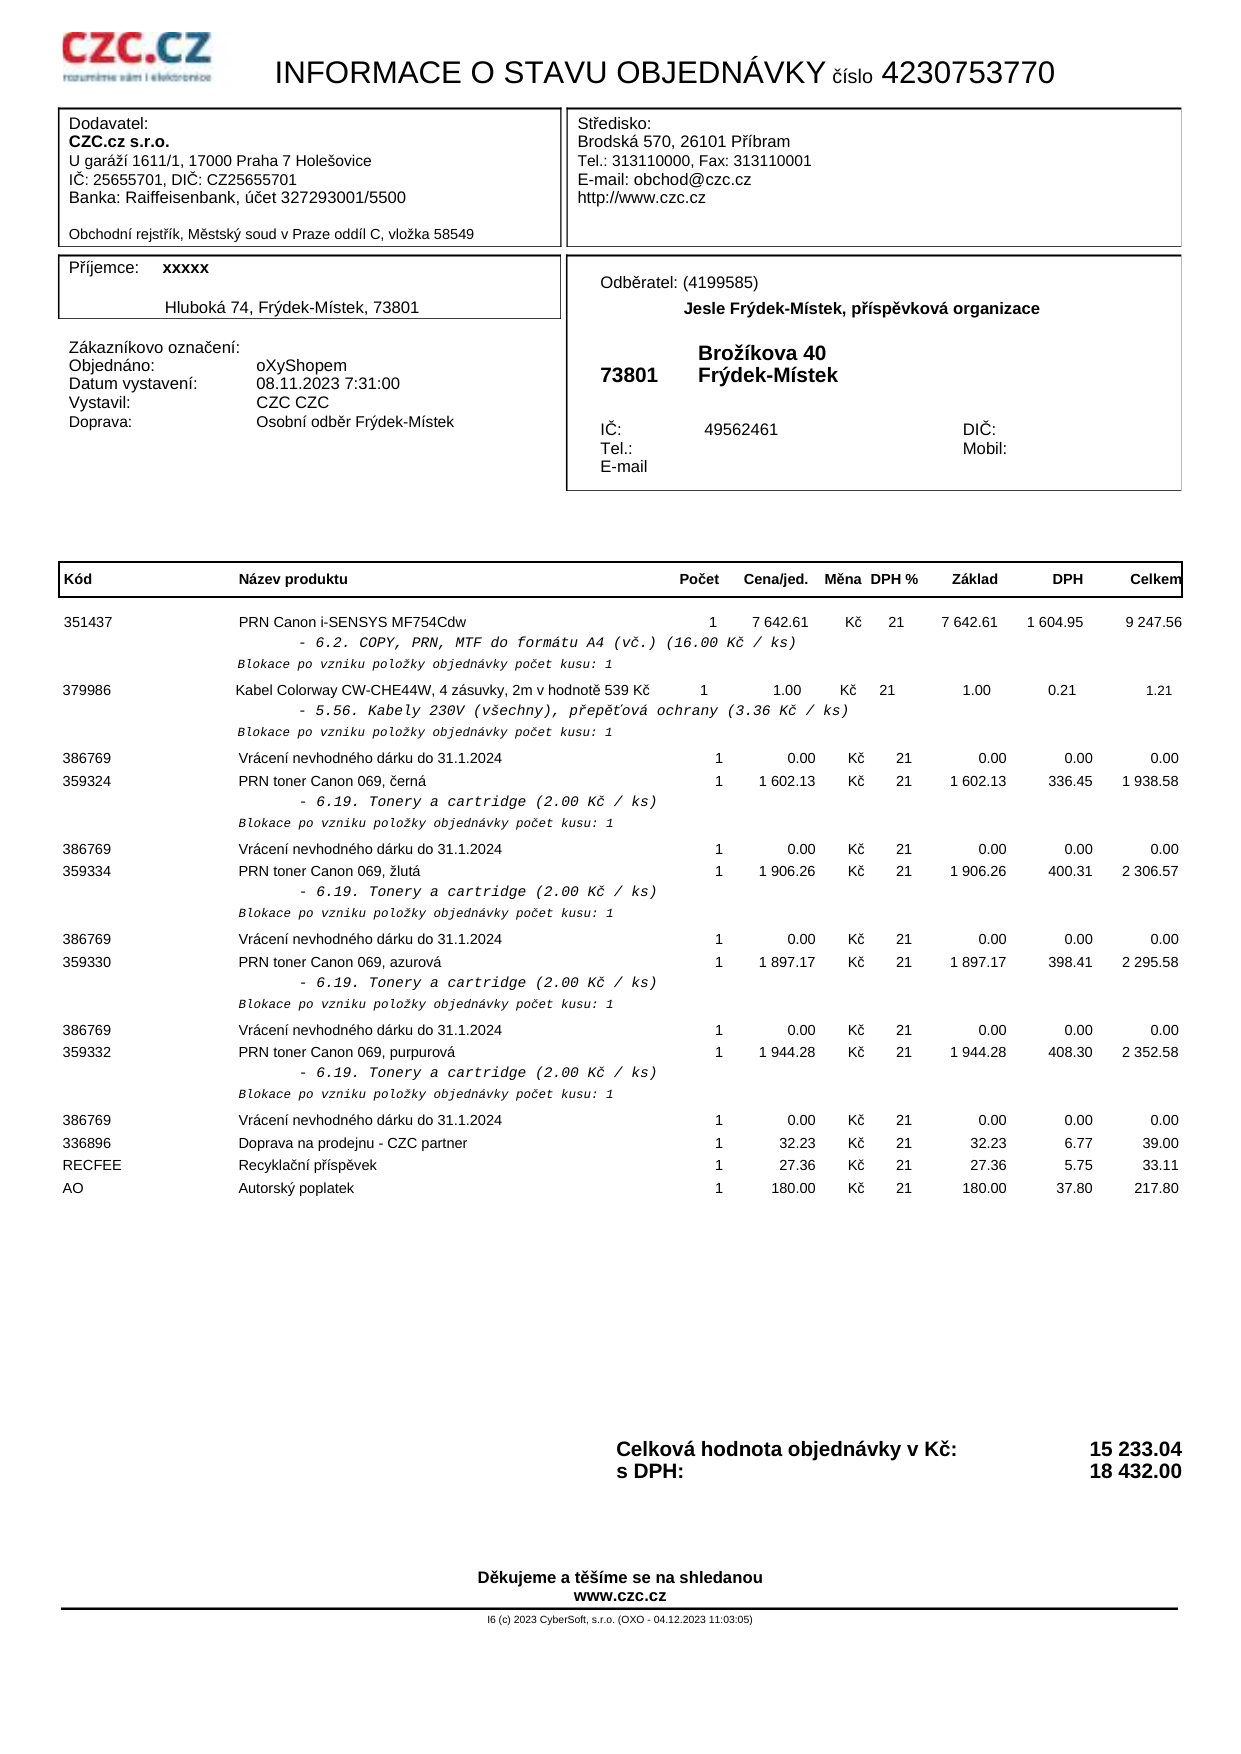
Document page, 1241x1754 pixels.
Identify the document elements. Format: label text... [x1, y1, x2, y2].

table_cell 1 897.17 [924, 948, 1020, 970]
table_cell Blokace po vzniku položky objednávky počet kusu: 1 [180, 811, 684, 831]
table_header 1 [684, 750, 734, 767]
table_cell 1 [684, 857, 734, 880]
table_header 386769 [63, 750, 180, 767]
text CZC.cz s.r.o. [69, 133, 502, 152]
text Příjemce: xxxxx [69, 258, 525, 277]
table_cell 1 602.13 [735, 767, 829, 789]
table_cell Blokace po vzniku položky objednávky počet kusu: 1 [180, 1082, 684, 1103]
table_cell [684, 880, 734, 901]
table_cell 21 [877, 831, 923, 857]
table_cell 1 938.58 [1106, 767, 1178, 789]
table_cell [684, 992, 734, 1012]
table_cell 0.00 [1106, 1012, 1178, 1038]
table_cell 21 [862, 598, 926, 631]
table_cell 0.00 [1020, 1012, 1106, 1038]
table_cell [877, 992, 923, 1012]
table_cell [1106, 992, 1178, 1012]
table_cell [924, 901, 1020, 922]
table_cell [1051, 364, 1182, 387]
table_cell [63, 789, 180, 811]
table_cell 0.00 [924, 1103, 1020, 1129]
table_cell 1 [684, 831, 734, 857]
table_cell 18 432.00 [1027, 1460, 1182, 1483]
text www.czc.cz [58, 1587, 1182, 1605]
table_cell [1020, 1082, 1106, 1103]
table_cell [829, 880, 877, 901]
table_cell [735, 901, 829, 922]
table_cell 5.75 [1020, 1151, 1106, 1174]
table_cell [924, 789, 1020, 811]
table_cell 21 [877, 922, 923, 948]
table_header Název produktu [175, 563, 568, 587]
table_cell [735, 992, 829, 1012]
text Brodská 570, 26101 Příbram [577, 133, 1182, 152]
table_cell 1 [568, 598, 724, 631]
table_cell [1106, 970, 1178, 992]
table_cell Vrácení nevhodného dárku do 31.1.2024 [180, 831, 684, 857]
table_cell Kč [829, 767, 877, 789]
table_cell [568, 588, 724, 596]
table_cell 1 604.95 [1005, 598, 1097, 631]
table_cell 0.00 [735, 1103, 829, 1129]
table_cell 7 642.61 [926, 598, 1005, 631]
table_cell [63, 992, 180, 1012]
table_cell 6.77 [1020, 1129, 1106, 1151]
table_cell [877, 880, 923, 901]
table_cell Kč [829, 831, 877, 857]
text Doprava: Osobní odběr Frýdek-Místek [69, 412, 525, 430]
table_cell [1097, 588, 1181, 596]
table_header Měna [812, 563, 862, 587]
table_cell [63, 811, 180, 831]
table_cell 1 [684, 767, 734, 789]
table_cell AO [63, 1174, 180, 1196]
table_cell 0.00 [924, 922, 1020, 948]
table_cell [1020, 901, 1106, 922]
text U garáží 1611/1, 17000 Praha 7 Holešovice IČ: 25655701, DIČ: CZ25655701 [69, 152, 392, 189]
table_cell 0.00 [1020, 1103, 1106, 1129]
text Děkujeme a těšíme se na shledanou [58, 1568, 1182, 1587]
table_cell - 6.19. Tonery a cartridge (2.00 Kč / ks) [180, 970, 684, 992]
table_cell 32.23 [735, 1129, 829, 1151]
table_cell Kč [829, 948, 877, 970]
table_cell [684, 789, 734, 811]
text Středisko: [577, 114, 1182, 133]
table_cell 0.00 [924, 831, 1020, 857]
table_cell [1051, 439, 1182, 458]
table_header [1051, 340, 1182, 364]
table_cell 0.00 [735, 922, 829, 948]
text Odběratel: (4199585) [600, 272, 1182, 292]
table_cell 1 [684, 1129, 734, 1151]
table_cell [829, 992, 877, 1012]
text - 6.2. COPY, PRN, MTF do formátu A4 (vč.) (16.00 Kč / ks) [298, 635, 1182, 652]
table_cell 1 [684, 1103, 734, 1129]
table_cell [812, 588, 862, 596]
table_cell [924, 992, 1020, 1012]
table_cell [175, 588, 568, 596]
table_cell [63, 1061, 180, 1082]
table_cell 1 897.17 [735, 948, 829, 970]
table_cell [724, 588, 812, 596]
table_cell 21 [877, 1012, 923, 1038]
text Datum vystavení: 08.11.2023 7:31:00 [69, 375, 525, 393]
table_cell [1020, 880, 1106, 901]
table_cell s DPH: [616, 1460, 1027, 1483]
text 379986 Kabel Colorway CW-CHE44W, 4 zásuvky, 2m v hodnotě 539 Kč 1 1.00 Kč 21 1.00 0.21 1.21 [62, 682, 1182, 699]
table_header [921, 340, 1051, 364]
table_header Kód [60, 563, 175, 587]
table_cell 0.00 [1106, 922, 1178, 948]
table_cell 180.00 [924, 1174, 1020, 1196]
table_cell Frýdek-Místek [685, 364, 921, 387]
table_cell 73801 [600, 364, 685, 387]
text Dodavatel: [69, 114, 502, 133]
table_cell Doprava na prodejnu - CZC partner [180, 1129, 684, 1151]
table_cell [829, 789, 877, 811]
table_cell 386769 [63, 1103, 180, 1129]
text E-mail: obchod@czc.cz [577, 170, 1182, 189]
table_cell [684, 970, 734, 992]
table_cell [877, 789, 923, 811]
table_cell 21 [877, 857, 923, 880]
table_cell PRN toner Canon 069, purpurová [180, 1038, 684, 1061]
table_header Vrácení nevhodného dárku do 31.1.2024 [180, 750, 684, 767]
table_cell 21 [877, 1151, 923, 1174]
table_cell [1005, 588, 1097, 596]
table_cell [735, 1061, 829, 1082]
table_cell [877, 970, 923, 992]
table_cell 359334 [63, 857, 180, 880]
table_cell [735, 880, 829, 901]
text Objednáno: oXyShopem [69, 357, 525, 375]
table_cell [829, 901, 877, 922]
table_cell [877, 901, 923, 922]
table_cell 0.00 [1106, 1103, 1178, 1129]
table_header 0.00 [1020, 750, 1106, 767]
table_header 0.00 [735, 750, 829, 767]
table_cell [924, 880, 1020, 901]
table_cell 1 [684, 1151, 734, 1174]
table_cell [1020, 970, 1106, 992]
table_cell [1106, 1082, 1178, 1103]
table_cell 21 [877, 767, 923, 789]
table_cell Kč [829, 1012, 877, 1038]
table_cell - 6.19. Tonery a cartridge (2.00 Kč / ks) [180, 789, 684, 811]
table_cell [63, 901, 180, 922]
table_cell 336.45 [1020, 767, 1106, 789]
table_cell PRN toner Canon 069, azurová [180, 948, 684, 970]
table_header DPH % [862, 563, 926, 587]
table_cell Kč [829, 857, 877, 880]
table_cell [735, 811, 829, 831]
table_cell [684, 1082, 734, 1103]
table_cell Autorský poplatek [180, 1174, 684, 1196]
table_cell [63, 970, 180, 992]
table_cell 37.80 [1020, 1174, 1106, 1196]
table_cell Kč [829, 922, 877, 948]
table_cell Kč [829, 1103, 877, 1129]
table_cell 386769 [63, 831, 180, 857]
table_cell [877, 811, 923, 831]
table_cell [924, 811, 1020, 831]
table_cell [684, 811, 734, 831]
table_cell [684, 1061, 734, 1082]
table_cell Blokace po vzniku položky objednávky počet kusu: 1 [180, 901, 684, 922]
table_cell 0.00 [735, 1012, 829, 1038]
table_cell Kč [829, 1151, 877, 1174]
table_cell [1020, 992, 1106, 1012]
table_cell 1 [684, 948, 734, 970]
table_cell DIČ: [921, 388, 1051, 439]
table_cell 0.00 [1020, 831, 1106, 857]
table_cell 1 944.28 [924, 1038, 1020, 1061]
table_cell 9 247.56 [1097, 598, 1182, 631]
table_cell [63, 880, 180, 901]
table_cell [877, 1061, 923, 1082]
table_header Celkem [1097, 563, 1181, 587]
table_cell RECFEE [63, 1151, 180, 1174]
table_cell [921, 364, 1051, 387]
table_header Celková hodnota objednávky v Kč: [616, 1436, 1027, 1460]
table_cell 21 [877, 1174, 923, 1196]
table_cell Vrácení nevhodného dárku do 31.1.2024 [180, 1012, 684, 1038]
table_cell 386769 [63, 1012, 180, 1038]
table_cell [735, 970, 829, 992]
table_header 0.00 [1106, 750, 1178, 767]
table_cell 27.36 [735, 1151, 829, 1174]
table_cell PRN toner Canon 069, černá [180, 767, 684, 789]
table_header [600, 340, 685, 364]
table_cell [63, 1082, 180, 1103]
table_cell [921, 458, 1051, 476]
text Blokace po vzniku položky objednávky počet kusu: 1 [237, 658, 1182, 672]
table_cell [924, 1082, 1020, 1103]
table_cell Tel.: [600, 439, 685, 458]
table_cell Kč [829, 1038, 877, 1061]
table_cell [829, 1061, 877, 1082]
table_cell Vrácení nevhodného dárku do 31.1.2024 [180, 1103, 684, 1129]
table_header Počet [568, 563, 724, 587]
picture [57, 254, 561, 319]
table_cell 1 [684, 1174, 734, 1196]
table_header Cena/jed. [724, 563, 812, 587]
table_cell 32.23 [924, 1129, 1020, 1151]
table_cell 1 944.28 [735, 1038, 829, 1061]
table_cell 398.41 [1020, 948, 1106, 970]
table_cell 21 [877, 948, 923, 970]
table_cell [924, 970, 1020, 992]
table_cell [1020, 789, 1106, 811]
text Tel.: 313110000, Fax: 313110001 [577, 152, 1182, 170]
table_header Brožíkova 40 [685, 340, 921, 364]
table_cell 0.00 [1020, 922, 1106, 948]
table_cell 400.31 [1020, 857, 1106, 880]
table_cell - 6.19. Tonery a cartridge (2.00 Kč / ks) [180, 880, 684, 901]
text Hluboká 74, Frýdek-Místek, 73801 [164, 298, 525, 317]
table_cell Kč [829, 1174, 877, 1196]
table_cell Kč [829, 1129, 877, 1151]
table_cell Mobil: [921, 439, 1051, 458]
table_cell 0.00 [1106, 831, 1178, 857]
text http://www.czc.cz [577, 189, 1182, 208]
table_cell [60, 588, 175, 596]
table_cell 359330 [63, 948, 180, 970]
text - 5.56. Kabely 230V (všechny), přepěťová ochrany (3.36 Kč / ks) [298, 703, 1182, 720]
table_cell 1 [684, 1012, 734, 1038]
table_cell 0.00 [924, 1012, 1020, 1038]
table_cell 1 906.26 [735, 857, 829, 880]
text Vystavil: CZC CZC [69, 393, 525, 412]
table_cell [1051, 388, 1182, 439]
table_cell 21 [877, 1129, 923, 1151]
table_cell Recyklační příspěvek [180, 1151, 684, 1174]
table_cell - 6.19. Tonery a cartridge (2.00 Kč / ks) [180, 1061, 684, 1082]
table_cell [684, 901, 734, 922]
table_cell [1051, 458, 1182, 476]
table_cell 21 [877, 1103, 923, 1129]
table_cell IČ: [600, 388, 685, 439]
table_cell [685, 458, 921, 476]
table_header Kč [829, 750, 877, 767]
table_cell Blokace po vzniku položky objednávky počet kusu: 1 [180, 992, 684, 1012]
table_cell 359324 [63, 767, 180, 789]
table_cell 1 [684, 1038, 734, 1061]
table_cell 180.00 [735, 1174, 829, 1196]
table_cell 408.30 [1020, 1038, 1106, 1061]
table_cell [1106, 789, 1178, 811]
table_cell 49562461 [685, 388, 921, 439]
text I6 (c) 2023 CyberSoft, s.r.o. (OXO - 04.12.2023 11:03:05) [58, 1613, 1182, 1625]
table_cell PRN toner Canon 069, žlutá [180, 857, 684, 880]
table_cell [735, 1082, 829, 1103]
table_cell 1 906.26 [924, 857, 1020, 880]
text Zákazníkovo označení: [69, 337, 525, 357]
table_cell [1020, 1061, 1106, 1082]
table_cell E-mail [600, 458, 685, 476]
table_cell 27.36 [924, 1151, 1020, 1174]
table_cell [829, 811, 877, 831]
table_cell PRN Canon i-SENSYS MF754Cdw [175, 598, 568, 631]
text INFORMACE O STAVU OBJEDNÁVKY číslo 4230753770 [62, 32, 1182, 91]
text Banka: Raiffeisenbank, účet 327293001/5500 [69, 189, 502, 207]
table_cell 39.00 [1106, 1129, 1178, 1151]
text Jesle Frýdek-Místek, příspěvková organizace [683, 299, 1182, 318]
table_cell 33.11 [1106, 1151, 1178, 1174]
table_cell [829, 970, 877, 992]
table_cell [829, 1082, 877, 1103]
picture [62, 32, 266, 84]
table_cell [1106, 1061, 1178, 1082]
table_cell 351437 [59, 598, 175, 631]
table_cell 2 306.57 [1106, 857, 1178, 880]
table_cell Vrácení nevhodného dárku do 31.1.2024 [180, 922, 684, 948]
text Obchodní rejstřík, Městský soud v Praze oddíl C, vložka 58549 [69, 225, 502, 242]
table_cell 2 295.58 [1106, 948, 1178, 970]
table_header 21 [877, 750, 923, 767]
table_cell 386769 [63, 922, 180, 948]
table_cell 359332 [63, 1038, 180, 1061]
table_cell [1020, 811, 1106, 831]
table_cell [924, 1061, 1020, 1082]
table_cell [1106, 901, 1178, 922]
table_cell 0.00 [735, 831, 829, 857]
table_cell [1106, 811, 1178, 831]
table_header Základ [926, 563, 1005, 587]
table_cell 1 602.13 [924, 767, 1020, 789]
table_cell [735, 789, 829, 811]
table_cell [1106, 880, 1178, 901]
table_cell [877, 1082, 923, 1103]
table_cell [926, 588, 1005, 596]
picture [565, 254, 1182, 491]
table_header 0.00 [924, 750, 1020, 767]
table_cell 21 [877, 1038, 923, 1061]
table_header 15 233.04 [1027, 1436, 1182, 1460]
picture [57, 107, 1182, 247]
table_cell 1 [684, 922, 734, 948]
table_cell Kč [812, 598, 862, 631]
text Blokace po vzniku položky objednávky počet kusu: 1 [237, 726, 1182, 740]
table_cell 2 352.58 [1106, 1038, 1178, 1061]
table_cell [862, 588, 926, 596]
table_cell 217.80 [1106, 1174, 1178, 1196]
table_header DPH [1005, 563, 1097, 587]
table_cell [685, 439, 921, 458]
table_cell 7 642.61 [724, 598, 812, 631]
table_cell 336896 [63, 1129, 180, 1151]
